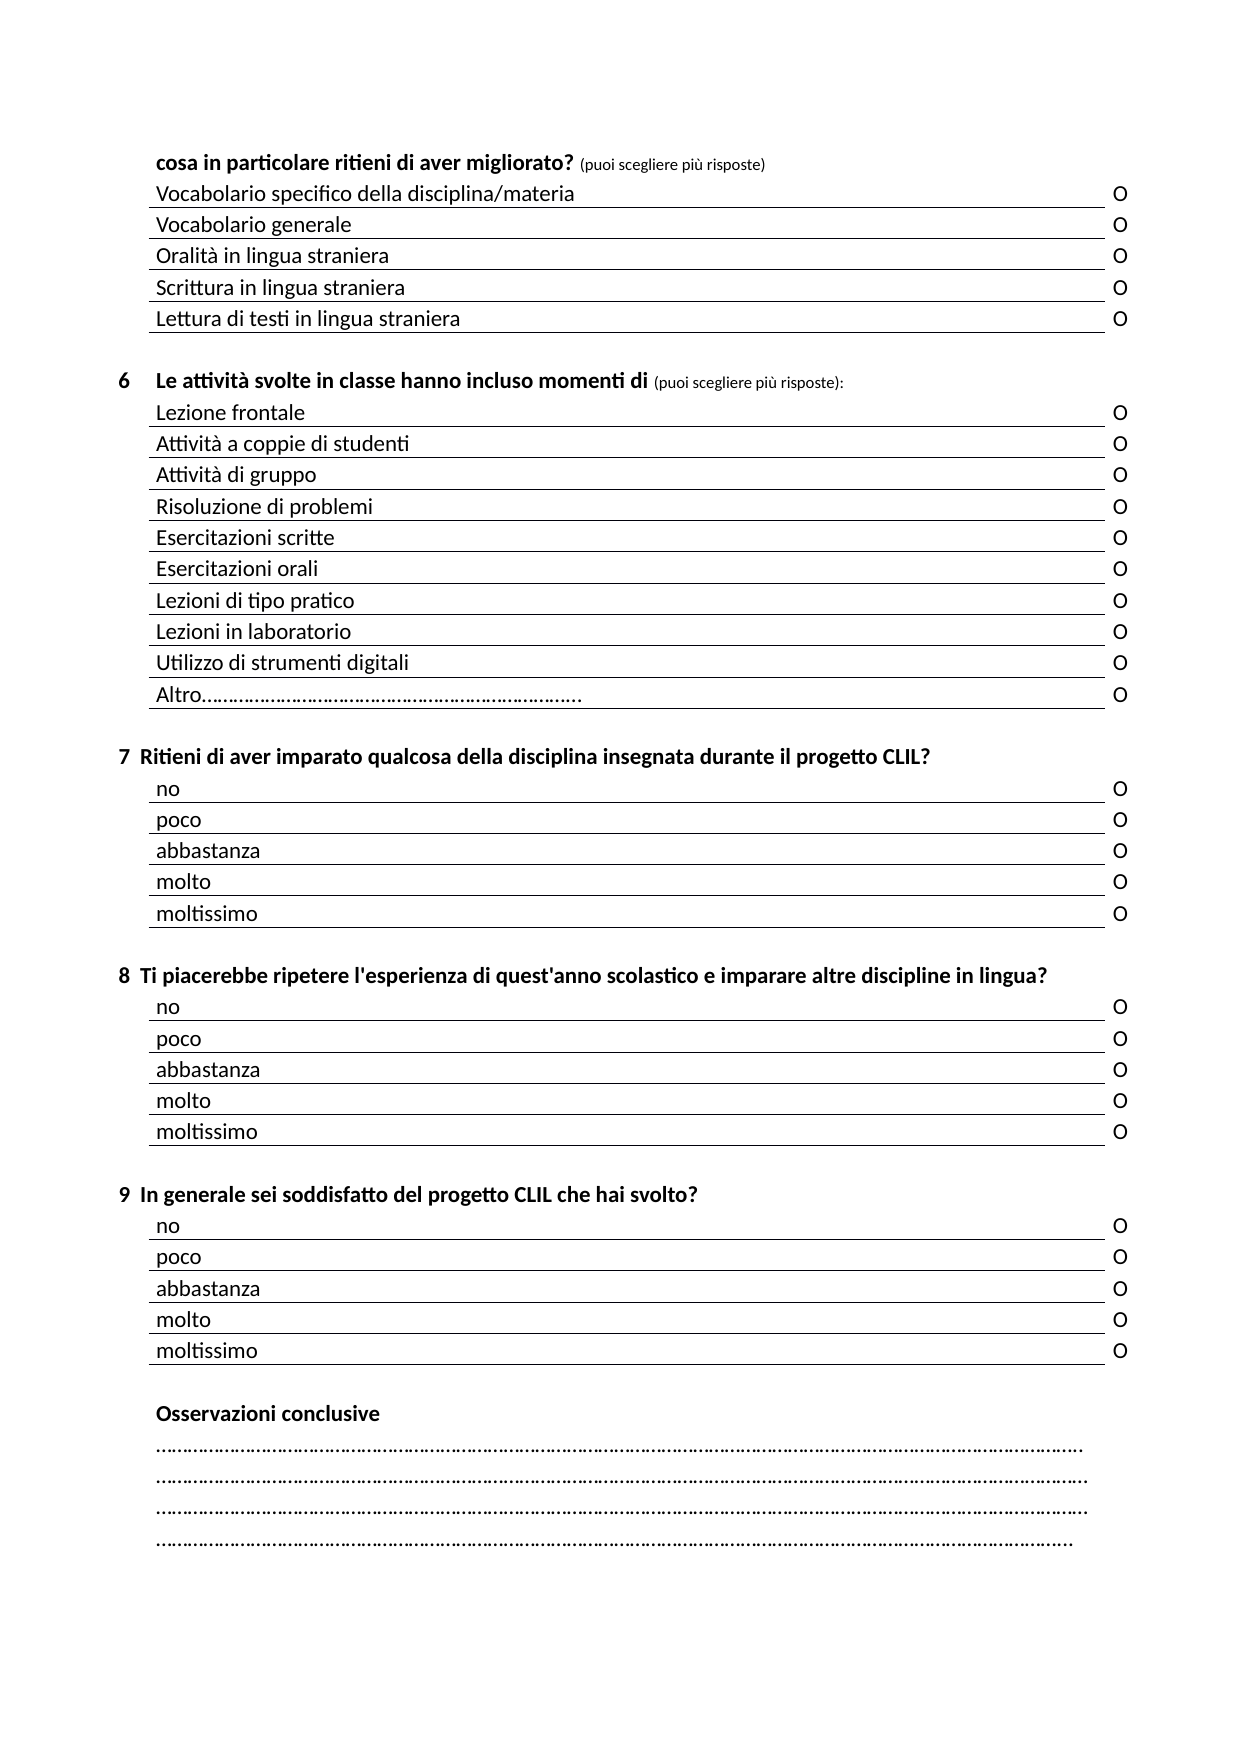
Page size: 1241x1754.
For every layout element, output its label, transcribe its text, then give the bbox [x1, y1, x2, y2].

table_cell [133, 1427, 148, 1458]
table_cell [111, 1208, 133, 1239]
table_cell [133, 1020, 148, 1052]
table_cell …………………………………………………………………………………………………………………………………………………………… [149, 1458, 1129, 1489]
table_cell [111, 614, 133, 645]
table_cell [133, 989, 148, 1020]
table_cell [111, 583, 133, 614]
table_cell [133, 1520, 148, 1552]
table_cell [111, 1489, 133, 1520]
table_cell O [1105, 614, 1129, 645]
table_cell [133, 207, 148, 238]
table_cell [133, 645, 148, 677]
table_cell poco [149, 1240, 1105, 1270]
table_cell O [1105, 802, 1129, 833]
table_cell 6 [111, 363, 133, 394]
table_cell poco [149, 803, 1105, 833]
table_cell [111, 332, 133, 363]
table_cell O [1105, 1083, 1129, 1114]
table_cell [133, 677, 148, 708]
table_cell Ritieni di aver imparato qualcosa della disciplina insegnata durante il progetto CLIL? [133, 739, 1105, 770]
table_cell [111, 802, 133, 833]
table_cell [111, 207, 133, 238]
table_cell Altro……………………………………………………………... [149, 678, 1105, 708]
table_cell [149, 928, 1105, 958]
table_cell O [1105, 864, 1129, 895]
table_cell Vocabolario specifico della disciplina/materia [149, 176, 1105, 207]
table_cell [1105, 363, 1129, 394]
table_cell [111, 1083, 133, 1114]
table_cell O [1105, 1114, 1129, 1145]
table_cell [133, 301, 148, 332]
table_cell [133, 1489, 148, 1520]
table_cell O [1105, 1052, 1129, 1083]
table_cell Oralità in lingua straniera [149, 239, 1105, 269]
table_cell [111, 708, 133, 739]
table_cell [133, 363, 148, 394]
table_cell [133, 238, 148, 269]
table_cell no [149, 989, 1105, 1020]
table_cell [1105, 958, 1129, 989]
table_cell O [1105, 895, 1129, 927]
table_cell O [1105, 583, 1129, 614]
table_cell [149, 333, 1105, 363]
table_cell O [1105, 1239, 1129, 1270]
table_cell O [1105, 520, 1129, 551]
table_cell [133, 489, 148, 520]
table_cell poco [149, 1021, 1105, 1052]
table_cell [111, 426, 133, 457]
table_cell [149, 1146, 1105, 1177]
table_cell [111, 1395, 133, 1427]
table_cell [1105, 708, 1129, 739]
table_cell [111, 927, 133, 958]
table_cell [133, 1083, 148, 1114]
table_cell O [1105, 1020, 1129, 1052]
table_cell [133, 148, 148, 176]
table_cell 7 [111, 739, 133, 770]
table_cell [149, 709, 1105, 739]
table_cell cosa in particolare ritieni di aver migliorato? (puoi scegliere più risposte) [149, 148, 1105, 176]
table_cell [133, 1145, 148, 1177]
table_cell [1105, 1145, 1129, 1177]
table_cell Risoluzione di problemi [149, 490, 1105, 520]
table_cell [133, 833, 148, 864]
table_cell [1105, 927, 1129, 958]
table_cell O [1105, 394, 1129, 426]
table_cell [1105, 1364, 1129, 1395]
table_cell 8 [111, 958, 133, 989]
table_cell [133, 927, 148, 958]
table_cell O [1105, 833, 1129, 864]
table_cell [111, 1364, 133, 1395]
table_cell In generale sei soddisfatto del progetto CLIL che hai svolto? [133, 1177, 1105, 1208]
table_cell [111, 989, 133, 1020]
table_cell [1105, 332, 1129, 363]
table_cell ………………………………………………………………………………………………………………………………………………………….. [149, 1427, 1105, 1458]
table_cell Scrittura in lingua straniera [149, 270, 1105, 301]
table_cell [1105, 739, 1129, 770]
table_cell abbastanza [149, 834, 1105, 864]
table_cell O [1105, 301, 1129, 332]
table_cell [111, 301, 133, 332]
table_cell O [1105, 770, 1129, 802]
table_cell abbastanza [149, 1271, 1105, 1302]
table_cell [111, 677, 133, 708]
table_cell [111, 1520, 133, 1552]
table_cell O [1105, 645, 1129, 677]
table_cell [111, 770, 133, 802]
table_cell …………………………………………………………………………………………………………………………………………………………… [149, 1489, 1129, 1520]
table_cell O [1105, 1208, 1129, 1239]
table_cell O [1105, 1333, 1129, 1364]
table_cell Attività a coppie di studenti [149, 427, 1105, 457]
table_cell O [1105, 551, 1129, 582]
table_cell Esercitazioni orali [149, 552, 1105, 582]
table_cell molto [149, 865, 1105, 895]
table_cell [133, 1395, 148, 1427]
table_cell [1105, 1395, 1129, 1427]
table_cell [111, 1458, 133, 1489]
table_cell [133, 269, 148, 301]
table_cell O [1105, 207, 1129, 238]
table_cell moltissimo [149, 896, 1105, 927]
table_cell [111, 1427, 133, 1458]
table_cell [111, 895, 133, 927]
table_cell [133, 1052, 148, 1083]
table_cell abbastanza [149, 1053, 1105, 1083]
table_cell [111, 1145, 133, 1177]
table_cell Lettura di testi in lingua straniera [149, 302, 1105, 332]
table_cell [133, 176, 148, 207]
table_cell molto [149, 1303, 1105, 1333]
table_cell [111, 864, 133, 895]
table_cell [133, 426, 148, 457]
table_cell O [1105, 269, 1129, 301]
table_cell [1105, 1177, 1129, 1208]
table_cell [149, 1365, 1105, 1395]
table_cell Attività di gruppo [149, 458, 1105, 488]
table_cell Osservazioni conclusive [149, 1395, 1105, 1427]
table_cell Lezioni di tipo pratico [149, 584, 1105, 614]
table_cell [133, 1364, 148, 1395]
table_cell [111, 551, 133, 582]
table_cell [133, 614, 148, 645]
table_cell [111, 520, 133, 551]
table_cell [111, 489, 133, 520]
table_cell [111, 1270, 133, 1302]
table_cell [111, 645, 133, 677]
table_cell [133, 520, 148, 551]
table_cell [111, 394, 133, 426]
table_cell [133, 1458, 148, 1489]
table_cell [111, 176, 133, 207]
table_cell [1105, 148, 1129, 176]
table_cell [111, 148, 133, 176]
table_cell [111, 833, 133, 864]
table_cell [133, 551, 148, 582]
table_cell Esercitazioni scritte [149, 521, 1105, 551]
table_cell O [1105, 677, 1129, 708]
table_cell Vocabolario generale [149, 208, 1105, 238]
table_cell [133, 864, 148, 895]
table_cell [133, 1239, 148, 1270]
table_cell 9 [111, 1177, 133, 1208]
table_cell Le attività svolte in classe hanno incluso momenti di (puoi scegliere più risposte): [149, 363, 1105, 394]
table_cell [133, 1114, 148, 1145]
table_cell O [1105, 1270, 1129, 1302]
table_cell O [1105, 1302, 1129, 1333]
table_cell [1105, 1427, 1129, 1458]
table_cell moltissimo [149, 1115, 1105, 1145]
table_cell O [1105, 489, 1129, 520]
table_cell molto [149, 1084, 1105, 1114]
table_cell [133, 708, 148, 739]
table_cell [133, 1270, 148, 1302]
table_cell O [1105, 989, 1129, 1020]
table_cell no [149, 770, 1105, 802]
table_cell [133, 457, 148, 488]
table_cell moltissimo [149, 1334, 1105, 1364]
table_cell [111, 1302, 133, 1333]
table_cell [111, 269, 133, 301]
table_cell [133, 394, 148, 426]
table_cell O [1105, 457, 1129, 488]
table_cell [111, 1114, 133, 1145]
table_cell [111, 1052, 133, 1083]
table_cell ………………………………………………………………………………………………………………………………………………………... [149, 1520, 1129, 1552]
table_cell [111, 238, 133, 269]
table_cell O [1105, 176, 1129, 207]
table_cell [133, 802, 148, 833]
table_cell [111, 1020, 133, 1052]
table_cell [133, 1208, 148, 1239]
table_cell [111, 1333, 133, 1364]
table_cell [133, 770, 148, 802]
table_cell [133, 332, 148, 363]
table_cell [111, 1239, 133, 1270]
table_cell [133, 1302, 148, 1333]
table_cell [133, 1333, 148, 1364]
table_cell [111, 457, 133, 488]
table_cell Ti piacerebbe ripetere l'esperienza di quest'anno scolastico e imparare altre discipline in lingua? [133, 958, 1105, 989]
table_cell O [1105, 426, 1129, 457]
table_cell [133, 895, 148, 927]
table_cell Utilizzo di strumenti digitali [149, 646, 1105, 677]
table_cell Lezione frontale [149, 394, 1105, 426]
table_cell Lezioni in laboratorio [149, 615, 1105, 645]
table_cell [133, 583, 148, 614]
table_cell O [1105, 238, 1129, 269]
table_cell no [149, 1208, 1105, 1239]
